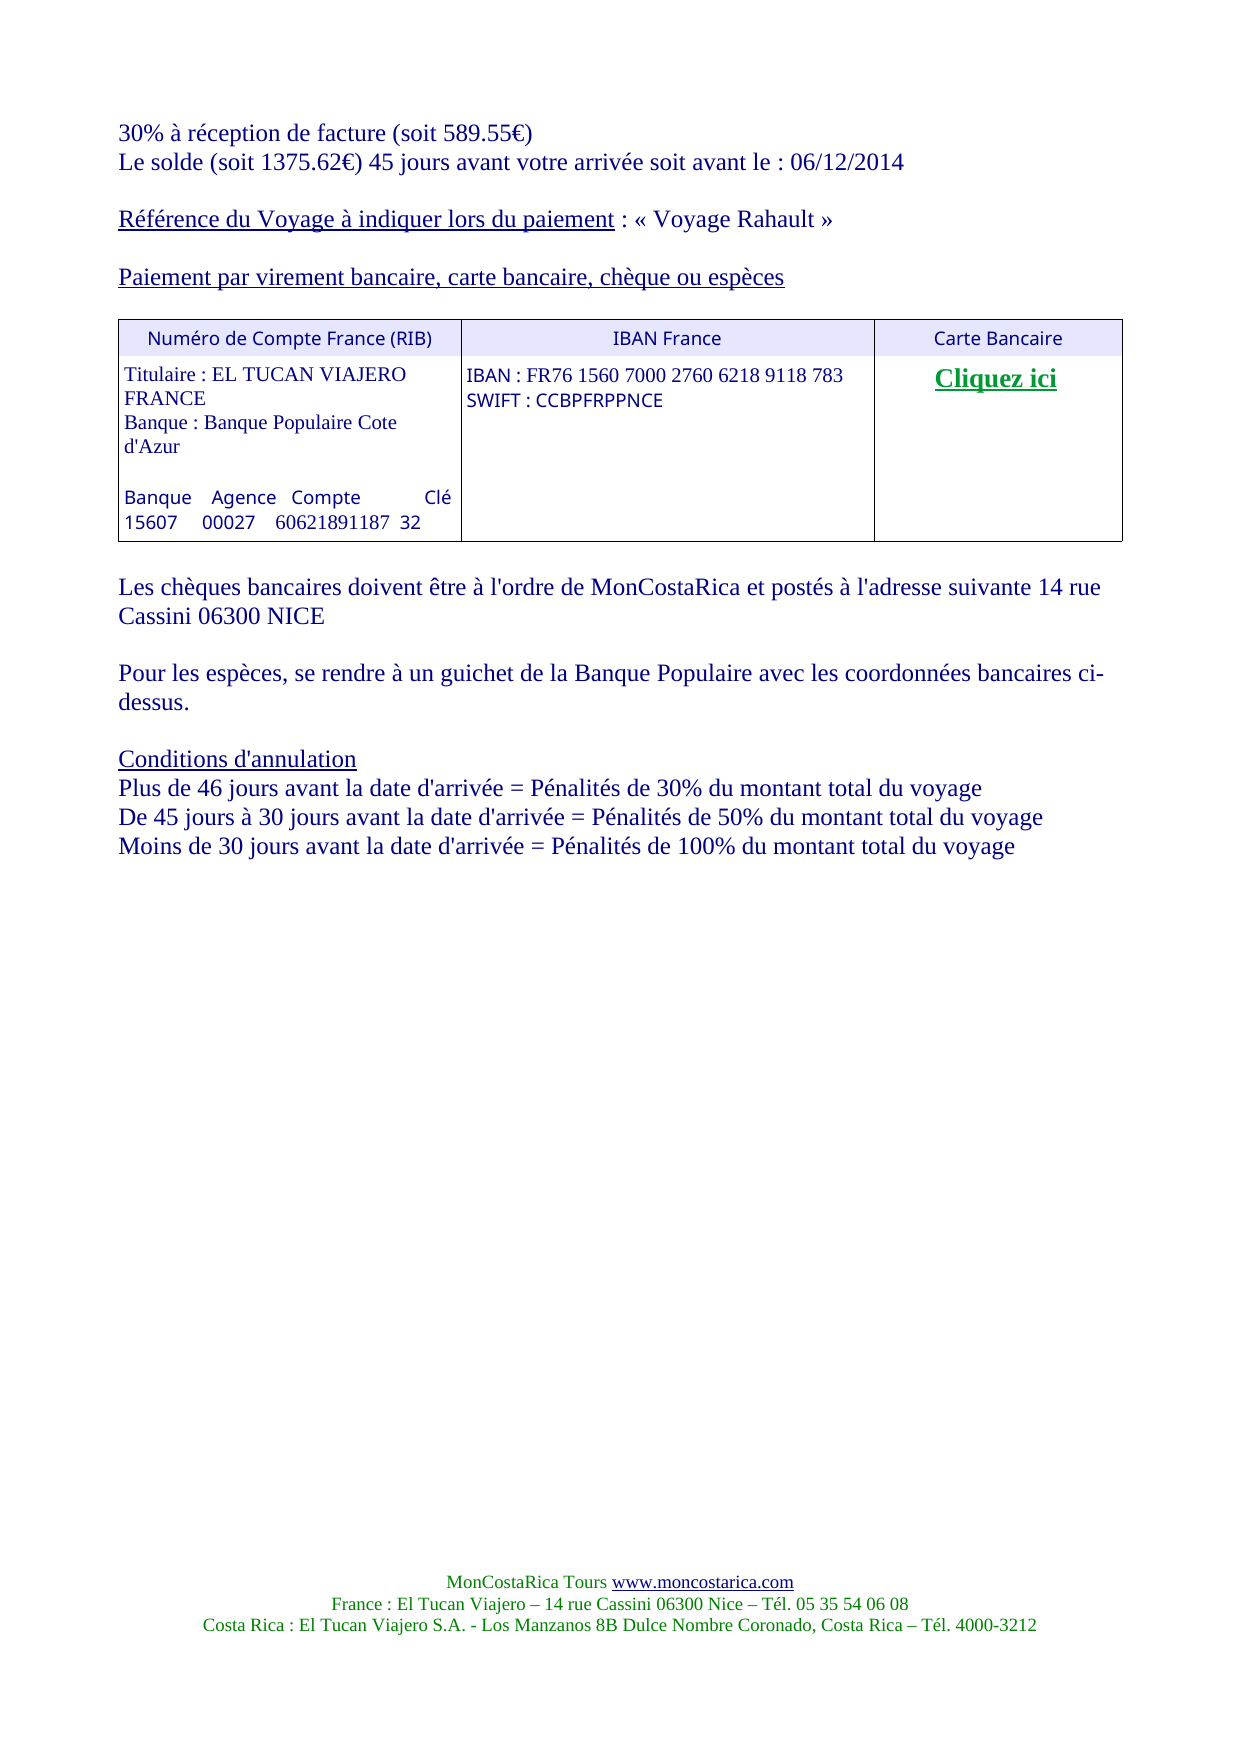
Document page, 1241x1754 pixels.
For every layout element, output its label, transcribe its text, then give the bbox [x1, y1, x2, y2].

table_header Carte Bancaire [875, 320, 1122, 356]
text 30% à réception de facture (soit 589.55€) [118, 118, 1122, 147]
table_cell Titulaire : EL TUCAN VIAJERO FRANCE Banque : Banque Populaire Cote d'Azur Banque Agence Compte Clé 15607 00027 60621891187 32 [119, 356, 461, 541]
text Pour les espèces, se rendre à un guichet de la Banque Populaire avec les coordonnées bancaires ci-dessus. [118, 658, 1122, 716]
text Conditions d'annulation [118, 744, 1122, 773]
table_cell Cliquez ici [875, 356, 1122, 541]
table_header Numéro de Compte France (RIB) [119, 320, 461, 356]
table_header IBAN France [462, 320, 874, 356]
text Référence du Voyage à indiquer lors du paiement : « Voyage Rahault » [118, 204, 1122, 233]
text Moins de 30 jours avant la date d'arrivée = Pénalités de 100% du montant total du voyage [118, 831, 1122, 859]
text Plus de 46 jours avant la date d'arrivée = Pénalités de 30% du montant total du voyage [118, 773, 1122, 802]
text De 45 jours à 30 jours avant la date d'arrivée = Pénalités de 50% du montant total du voyage [118, 802, 1122, 831]
text Paiement par virement bancaire, carte bancaire, chèque ou espèces [118, 262, 1122, 291]
text Le solde (soit 1375.62€) 45 jours avant votre arrivée soit avant le : 06/12/2014 [118, 147, 1122, 176]
text Les chèques bancaires doivent être à l'ordre de MonCostaRica et postés à l'adresse suivante 14 rue Cassini 06300 NICE [118, 572, 1122, 629]
table_cell IBAN : FR76 1560 7000 2760 6218 9118 783 SWIFT : CCBPFRPPNCE [462, 356, 874, 541]
